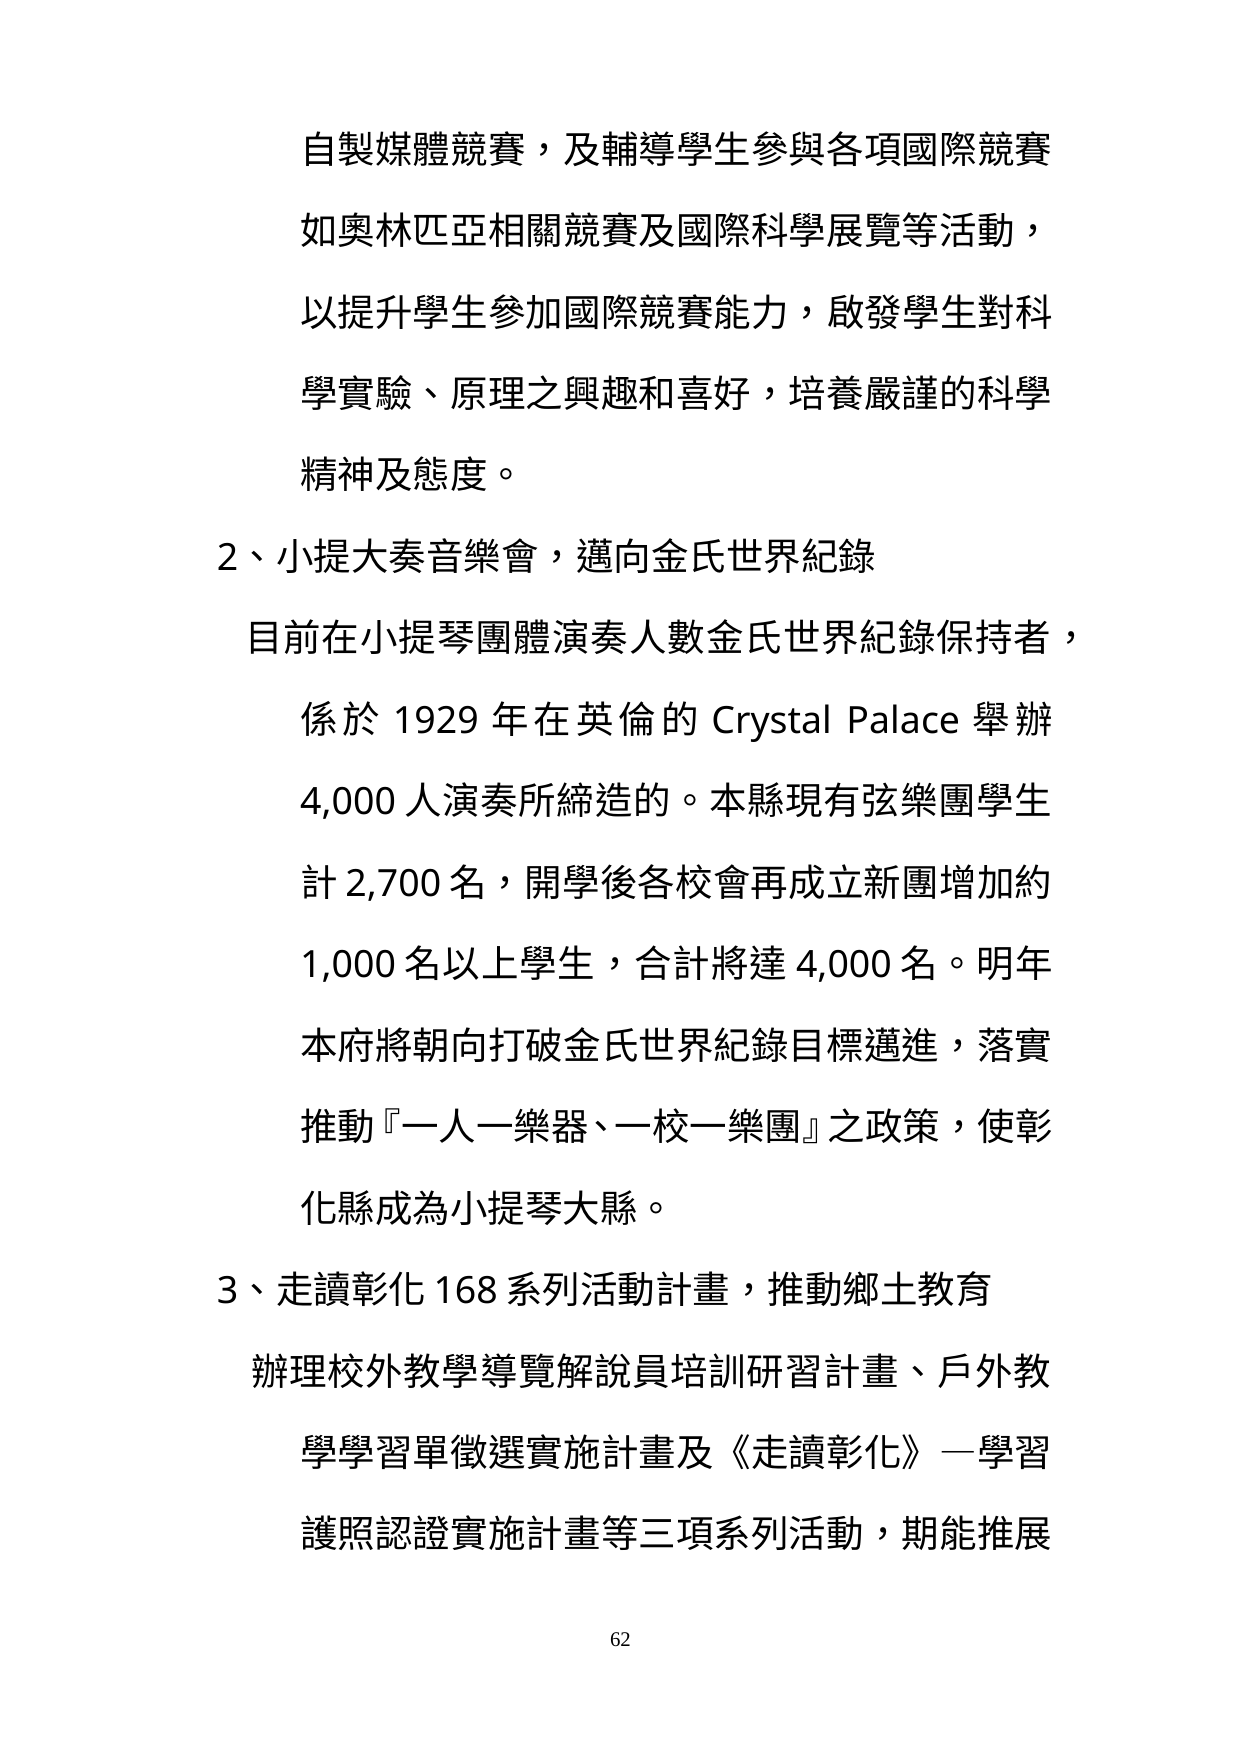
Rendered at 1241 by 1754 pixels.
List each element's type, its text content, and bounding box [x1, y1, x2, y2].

text 辦理國中小學科學展覽會、各項科學競賽及教師自製媒體競賽，及輔導學生參與各項國際競賽，如奧林匹亞相關競賽及國際科學展覽等活動，以提升學生參加國際競賽能力，啟發學生對科學實驗、原理之興趣和喜好，培養嚴謹的科學精神及態度。 [187, 120, 1053, 499]
text 目前在小提琴團體演奏人數金氏世界紀錄保持者，係於1929年在英倫的Crystal Palace舉辦4,000人演奏所締造的。本縣現有弦樂團學生計2,700名，開學後各校會再成立新團增加約1,000名以上學生，合計將達4,000名。明年本府將朝向打破金氏世界紀錄目標邁進，落實推動『一人一樂器、一校一樂團』之政策，使彰化縣成為小提琴大縣。 [169, 608, 1053, 1233]
text 3、走讀彰化168系列活動計畫，推動鄉土教育 [187, 1260, 1053, 1314]
text 2、小提大奏音樂會，邁向金氏世界紀錄 [187, 527, 1053, 581]
text 辦理校外教學導覽解說員培訓研習計畫、戶外教學學習單徵選實施計畫及《走讀彰化》—學習護照認證實施計畫等三項系列活動，期能推展 [187, 1342, 1053, 1559]
